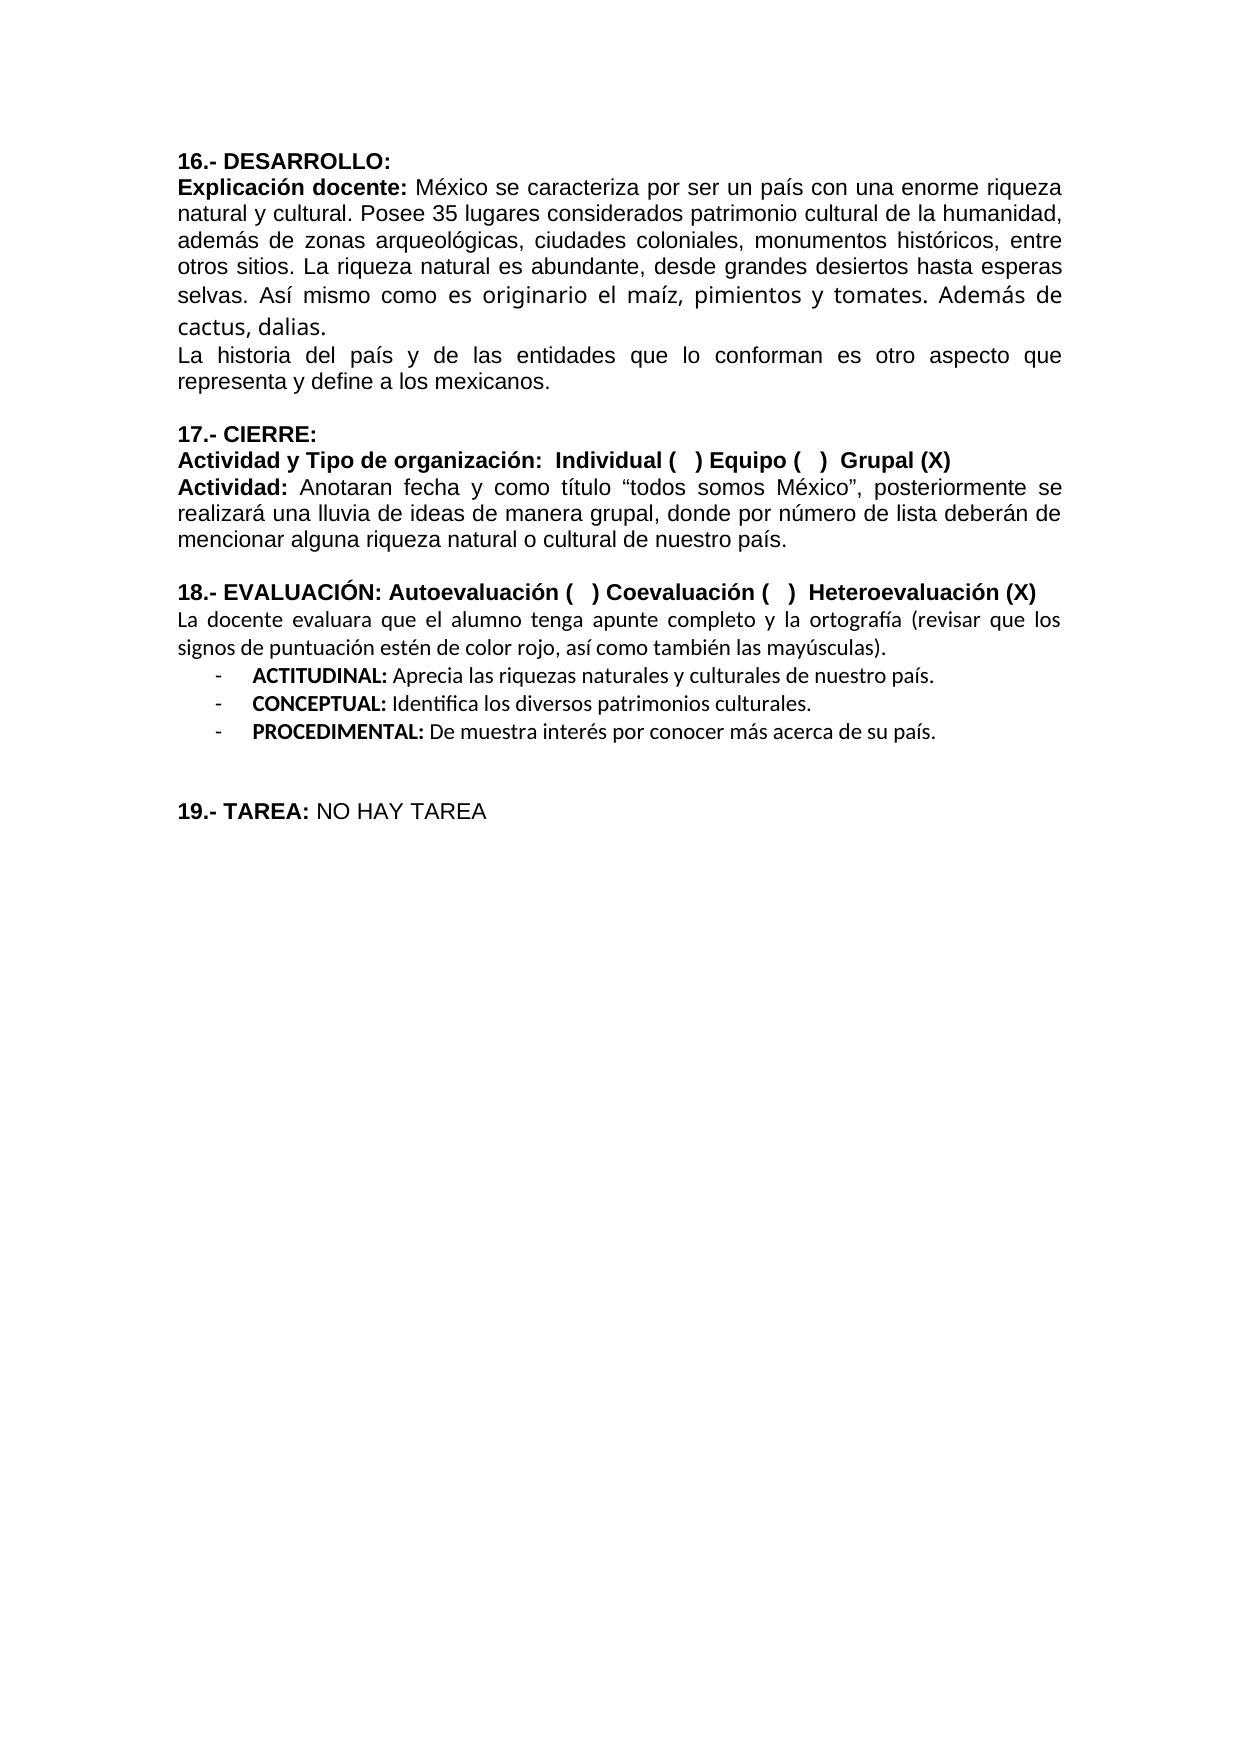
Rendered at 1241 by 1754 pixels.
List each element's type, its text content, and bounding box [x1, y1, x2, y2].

text La historia del país y de las entidades que lo conforman es otro aspecto que representa y define a los mexicanos. [177, 342, 1063, 394]
text 18.- EVALUACIÓN: Autoevaluación ( ) Coevaluación ( ) Heteroevaluación (X) [177, 579, 1063, 605]
text 16.- DESARROLLO: [177, 148, 1063, 174]
list ACTITUDINAL: Aprecia las riquezas naturales y culturales de nuestro país. [215, 661, 1063, 689]
text 17.- CIERRE: [177, 421, 1063, 447]
text La docente evaluara que el alumno tenga apunte completo y la ortografía (revisar que los signos de puntuación estén de color rojo, así como también las mayúsculas). [177, 605, 1063, 661]
text 19.- TAREA: NO HAY TAREA [177, 798, 1063, 824]
list CONCEPTUAL: Identifica los diversos patrimonios culturales. [215, 689, 1063, 717]
list PROCEDIMENTAL: De muestra interés por conocer más acerca de su país. [215, 717, 1063, 746]
text Actividad: Anotaran fecha y como título “todos somos México”, posteriormente se realizará una lluvia de ideas de manera grupal, donde por número de lista deberán de mencionar alguna riqueza natural o cultural de nuestro país. [177, 474, 1063, 553]
text Explicación docente: México se caracteriza por ser un país con una enorme riqueza natural y cultural. Posee 35 lugares considerados patrimonio cultural de la humanidad, además de zonas arqueológicas, ciudades coloniales, monumentos históricos, entre otros sitios. La riqueza natural es abundante, desde grandes desiertos hasta esperas selvas. Así mismo como es originario el maíz, pimientos y tomates. Además de cactus, dalias. [177, 174, 1063, 342]
text Actividad y Tipo de organización: Individual ( ) Equipo ( ) Grupal (X) [177, 447, 1063, 474]
